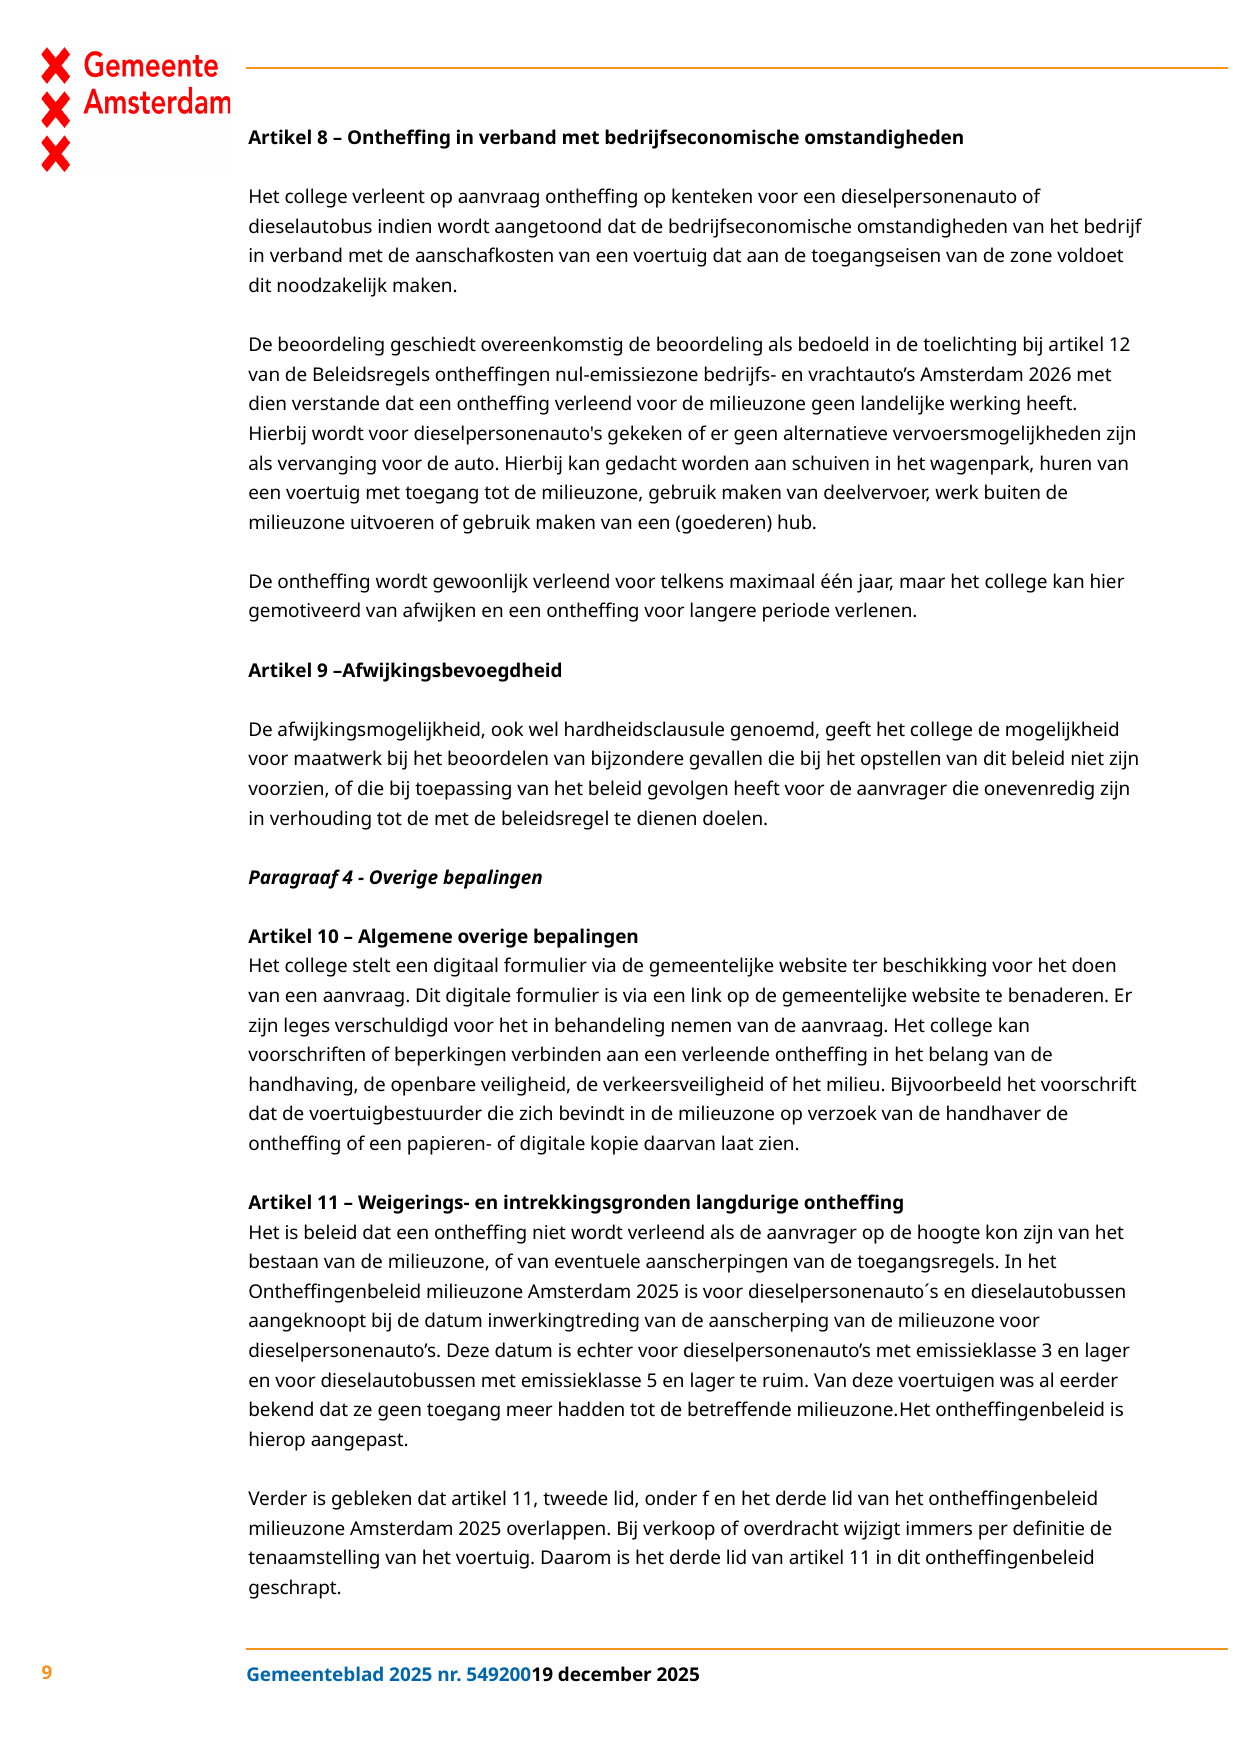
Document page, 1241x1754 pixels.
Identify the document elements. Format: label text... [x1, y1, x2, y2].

text De beoordeling geschiedt overeenkomstig de beoordeling als bedoeld in de toelichting bij artikel 12 van de Beleidsregels ontheffingen nul-emissiezone bedrijfs- en vrachtauto’s Amsterdam 2026 met dien verstande dat een ontheffing verleend voor de milieuzone geen landelijke werking heeft. [248, 331, 1152, 416]
text De ontheffing wordt gewoonlijk verleend voor telkens maximaal één jaar, maar het college kan hier gemotiveerd van afwijken en een ontheffing voor langere periode verlenen. [248, 568, 1152, 623]
text Artikel 9 –Afwijkingsbevoegdheid [248, 657, 1152, 683]
text Artikel 8 – Ontheffing in verband met bedrijfseconomische omstandigheden [248, 124, 1152, 150]
text Artikel 11 – Weigerings- en intrekkingsgronden langdurige ontheffing [248, 1189, 1152, 1215]
picture [41, 47, 231, 172]
text Paragraaf 4 - Overige bepalingen [248, 864, 1152, 890]
text Verder is gebleken dat artikel 11, tweede lid, onder f en het derde lid van het ontheffingenbeleid milieuzone Amsterdam 2025 overlappen. Bij verkoop of overdracht wijzigt immers per definitie de tenaamstelling van het voertuig. Daarom is het derde lid van artikel 11 in dit ontheffingenbeleid geschrapt. [248, 1485, 1152, 1600]
text Het is beleid dat een ontheffing niet wordt verleend als de aanvrager op de hoogte kon zijn van het bestaan van de milieuzone, of van eventuele aanscherpingen van de toegangsregels. In het Ontheffingenbeleid milieuzone Amsterdam 2025 is voor dieselpersonenauto´s en dieselautobussen aangeknoopt bij de datum inwerkingtreding van de aanscherping van de milieuzone voor dieselpersonenauto’s. Deze datum is echter voor dieselpersonenauto’s met emissieklasse 3 en lager en voor dieselautobussen met emissieklasse 5 en lager te ruim. Van deze voertuigen was al eerder bekend dat ze geen toegang meer hadden tot de betreffende milieuzone.Het ontheffingenbeleid is hierop aangepast. [248, 1219, 1152, 1452]
text Het college verleent op aanvraag ontheffing op kenteken voor een dieselpersonenauto of dieselautobus indien wordt aangetoond dat de bedrijfseconomische omstandigheden van het bedrijf in verband met de aanschafkosten van een voertuig dat aan de toegangseisen van de zone voldoet dit noodzakelijk maken. [248, 183, 1152, 298]
text Artikel 10 – Algemene overige bepalingen [248, 923, 1152, 949]
text Het college stelt een digitaal formulier via de gemeentelijke website ter beschikking voor het doen van een aanvraag. Dit digitale formulier is via een link op de gemeentelijke website te benaderen. Er zijn leges verschuldigd voor het in behandeling nemen van de aanvraag. Het college kan voorschriften of beperkingen verbinden aan een verleende ontheffing in het belang van de handhaving, de openbare veiligheid, de verkeersveiligheid of het milieu. Bijvoorbeeld het voorschrift dat de voertuigbestuurder die zich bevindt in de milieuzone op verzoek van de handhaver de ontheffing of een papieren- of digitale kopie daarvan laat zien. [248, 953, 1152, 1156]
text De afwijkingsmogelijkheid, ook wel hardheidsclausule genoemd, geeft het college de mogelijkheid voor maatwerk bij het beoordelen van bijzondere gevallen die bij het opstellen van dit beleid niet zijn voorzien, of die bij toepassing van het beleid gevolgen heeft voor de aanvrager die onevenredig zijn in verhouding tot de met de beleidsregel te dienen doelen. [248, 716, 1152, 831]
text Hierbij wordt voor dieselpersonenauto's gekeken of er geen alternatieve vervoersmogelijkheden zijn als vervanging voor de auto. Hierbij kan gedacht worden aan schuiven in het wagenpark, huren van een voertuig met toegang tot de milieuzone, gebruik maken van deelvervoer, werk buiten de milieuzone uitvoeren of gebruik maken van een (goederen) hub. [248, 420, 1152, 535]
